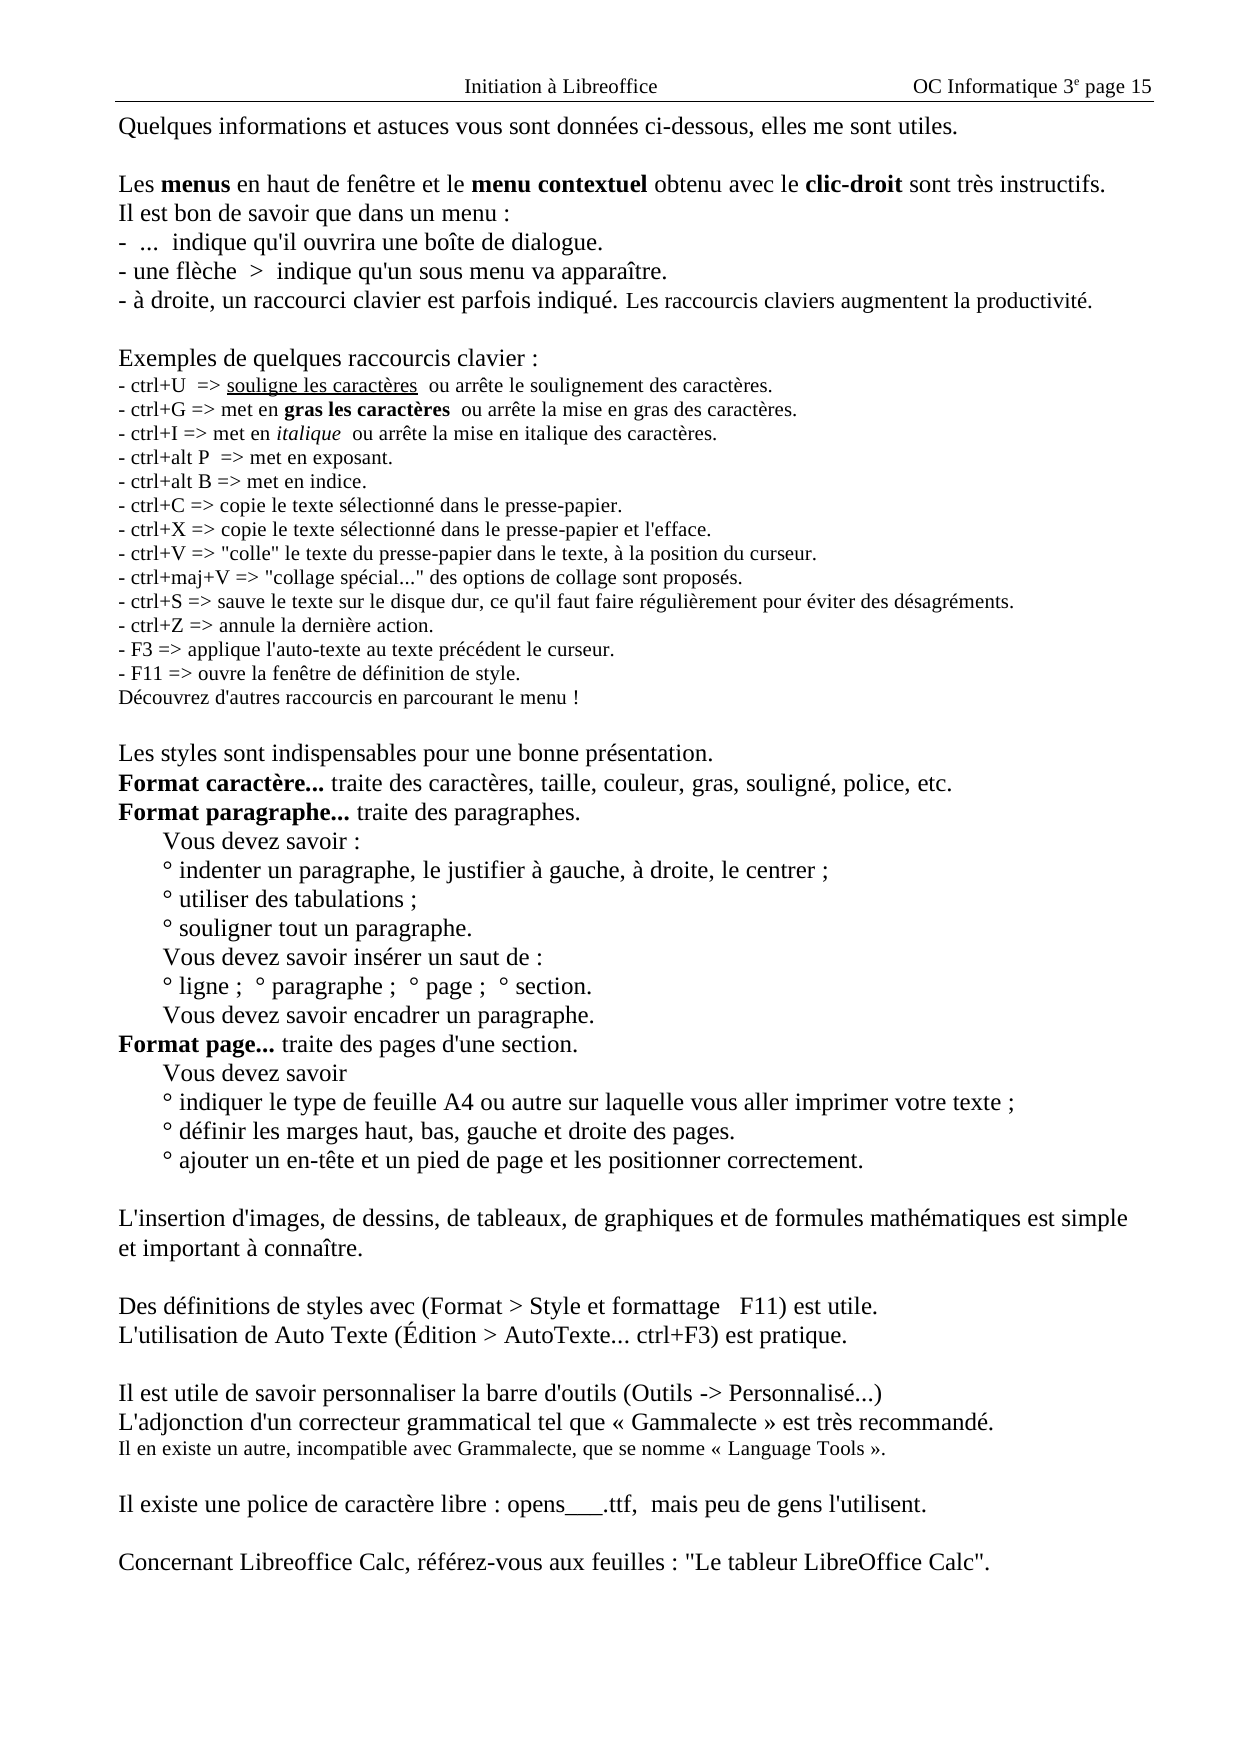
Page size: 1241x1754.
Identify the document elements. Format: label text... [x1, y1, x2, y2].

text Format page... traite des pages d'une section. [118, 1029, 1152, 1058]
text ° indiquer le type de feuille A4 ou autre sur laquelle vous aller imprimer votre texte ; [162, 1087, 1152, 1116]
text L'adjonction d'un correcteur grammatical tel que « Gammalecte » est très recommandé. [118, 1407, 1152, 1436]
text Vous devez savoir [162, 1058, 1152, 1087]
text - ctrl+alt P => met en exposant. [118, 444, 1152, 469]
text Vous devez savoir insérer un saut de : [162, 942, 1152, 971]
text Il existe une police de caractère libre : opens___.ttf, mais peu de gens l'utilisent. [118, 1489, 1152, 1518]
text Concernant Libreoffice Calc, référez-vous aux feuilles : "Le tableur LibreOffice Calc". [118, 1547, 1152, 1576]
text ° souligner tout un paragraphe. [162, 913, 1152, 942]
text L'utilisation de Auto Texte (Édition > AutoTexte... ctrl+F3) est pratique. [118, 1319, 1152, 1349]
text ° définir les marges haut, bas, gauche et droite des pages. [162, 1116, 1152, 1145]
text - ctrl+S => sauve le texte sur le disque dur, ce qu'il faut faire régulièrement pour éviter des désagréments. [118, 589, 1152, 613]
text Il est utile de savoir personnaliser la barre d'outils (Outils -> Personnalisé...) [118, 1378, 1152, 1407]
text - ctrl+I => met en italique ou arrête la mise en italique des caractères. [118, 421, 1152, 444]
text - ctrl+G => met en gras les caractères ou arrête la mise en gras des caractères. [118, 396, 1152, 421]
text - à droite, un raccourci clavier est parfois indiqué. Les raccourcis claviers augmentent la productivité. [118, 285, 1152, 314]
text ° indenter un paragraphe, le justifier à gauche, à droite, le centrer ; [162, 854, 1152, 884]
text - F3 => applique l'auto-texte au texte précédent le curseur. [118, 637, 1152, 661]
text Quelques informations et astuces vous sont données ci-dessous, elles me sont utiles. [118, 111, 1152, 140]
text - ctrl+V => "colle" le texte du presse-papier dans le texte, à la position du curseur. [118, 541, 1152, 565]
text Vous devez savoir encadrer un paragraphe. [162, 1000, 1152, 1029]
text ° utiliser des tabulations ; [162, 884, 1152, 913]
text Des définitions de styles avec (Format > Style et formattage F11) est utile. [118, 1291, 1152, 1319]
text - F11 => ouvre la fenêtre de définition de style. [118, 661, 1152, 685]
text Format paragraphe... traite des paragraphes. [118, 796, 1152, 826]
text - ctrl+maj+V => "collage spécial..." des options de collage sont proposés. [118, 565, 1152, 589]
text Les menus en haut de fenêtre et le menu contextuel obtenu avec le clic-droit sont très instructifs. [118, 169, 1152, 198]
text - ctrl+U => souligne les caractères ou arrête le soulignement des caractères. [118, 372, 1152, 396]
text Il en existe un autre, incompatible avec Grammalecte, que se nomme « Language Tools ». [118, 1436, 1152, 1460]
text ° ligne ; ° paragraphe ; ° page ; ° section. [162, 971, 1152, 1000]
text - ctrl+X => copie le texte sélectionné dans le presse-papier et l'efface. [118, 517, 1152, 541]
text L'insertion d'images, de dessins, de tableaux, de graphiques et de formules mathématiques est simple et important à connaître. [118, 1203, 1152, 1261]
text - ctrl+C => copie le texte sélectionné dans le presse-papier. [118, 493, 1152, 517]
text Découvrez d'autres raccourcis en parcourant le menu ! [118, 685, 1152, 709]
text - ... indique qu'il ouvrira une boîte de dialogue. [118, 227, 1152, 256]
text Les styles sont indispensables pour une bonne présentation. [118, 738, 1152, 767]
text ° ajouter un en-tête et un pied de page et les positionner correctement. [162, 1145, 1152, 1174]
text Format caractère... traite des caractères, taille, couleur, gras, souligné, police, etc. [118, 767, 1152, 796]
text Exemples de quelques raccourcis clavier : [118, 343, 1152, 372]
text Il est bon de savoir que dans un menu : [118, 198, 1152, 227]
text Vous devez savoir : [162, 826, 1152, 854]
text - une flèche > indique qu'un sous menu va apparaître. [118, 256, 1152, 285]
text - ctrl+Z => annule la dernière action. [118, 613, 1152, 637]
text - ctrl+alt B => met en indice. [118, 469, 1152, 493]
